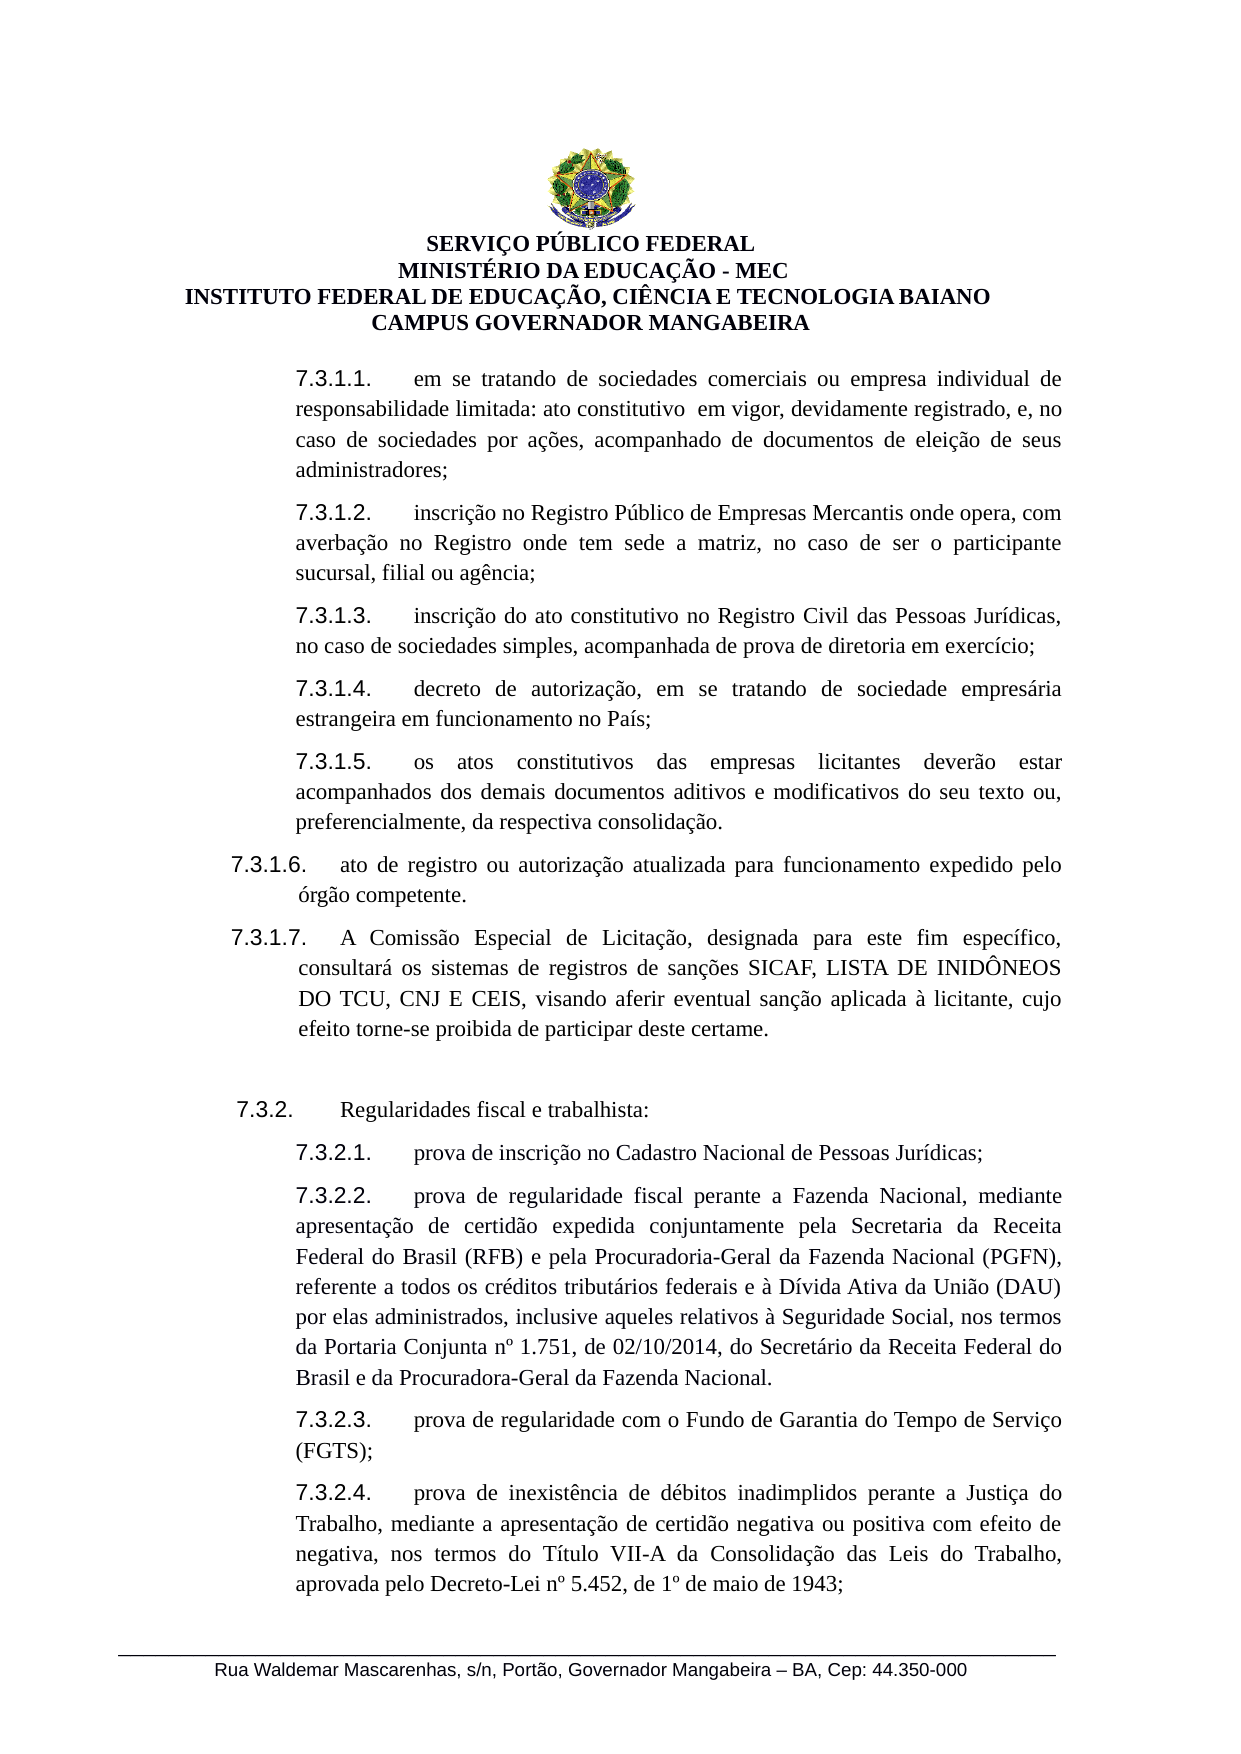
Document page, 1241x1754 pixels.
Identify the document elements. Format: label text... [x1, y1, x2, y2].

list A Comissão Especial de Licitação, designada para este fim específico, consultará os sistemas de registros de sanções SICAF, LISTA DE INIDÔNEOS DO TCU, CNJ E CEIS, visando aferir eventual sanção aplicada à licitante, cujo efeito torne-se proibida de participar deste certame. [231, 924, 1063, 1041]
list em se tratando de sociedades comerciais ou empresa individual de responsabilidade limitada: ato constitutivo em vigor, devidamente registrado, e, no caso de sociedades por ações, acompanhado de documentos de eleição de seus administradores; [295, 365, 1063, 482]
list decreto de autorização, em se tratando de sociedade empresária estrangeira em funcionamento no País; [295, 675, 1063, 732]
list prova de inscrição no Cadastro Nacional de Pessoas Jurídicas; [295, 1139, 1063, 1166]
list prova de regularidade com o Fundo de Garantia do Tempo de Serviço (FGTS); [295, 1406, 1063, 1463]
list prova de inexistência de débitos inadimplidos perante a Justiça do Trabalho, mediante a apresentação de certidão negativa ou positiva com efeito de negativa, nos termos do Título VII-A da Consolidação das Leis do Trabalho, aprovada pelo Decreto-Lei nº 5.452, de 1º de maio de 1943; [295, 1479, 1063, 1596]
list Regularidades fiscal e trabalhista: [236, 1096, 1063, 1123]
list inscrição no Registro Público de Empresas Mercantis onde opera, com averbação no Registro onde tem sede a matriz, no caso de ser o participante sucursal, filial ou agência; [295, 499, 1063, 586]
picture [544, 147, 638, 231]
list inscrição do ato constitutivo no Registro Civil das Pessoas Jurídicas, no caso de sociedades simples, acompanhada de prova de diretoria em exercício; [295, 602, 1063, 658]
list ato de registro ou autorização atualizada para funcionamento expedido pelo órgão competente. [231, 851, 1063, 908]
list prova de regularidade fiscal perante a Fazenda Nacional, mediante apresentação de certidão expedida conjuntamente pela Secretaria da Receita Federal do Brasil (RFB) e pela Procuradoria-Geral da Fazenda Nacional (PGFN), referente a todos os créditos tributários federais e à Dívida Ativa da União (DAU) por elas administrados, inclusive aqueles relativos à Seguridade Social, nos termos da Portaria Conjunta nº 1.751, de 02/10/2014, do Secretário da Receita Federal do Brasil e da Procuradora-Geral da Fazenda Nacional. [295, 1182, 1063, 1390]
list os atos constitutivos das empresas licitantes deverão estar acompanhados dos demais documentos aditivos e modificativos do seu texto ou, preferencialmente, da respectiva consolidação. [295, 748, 1063, 835]
